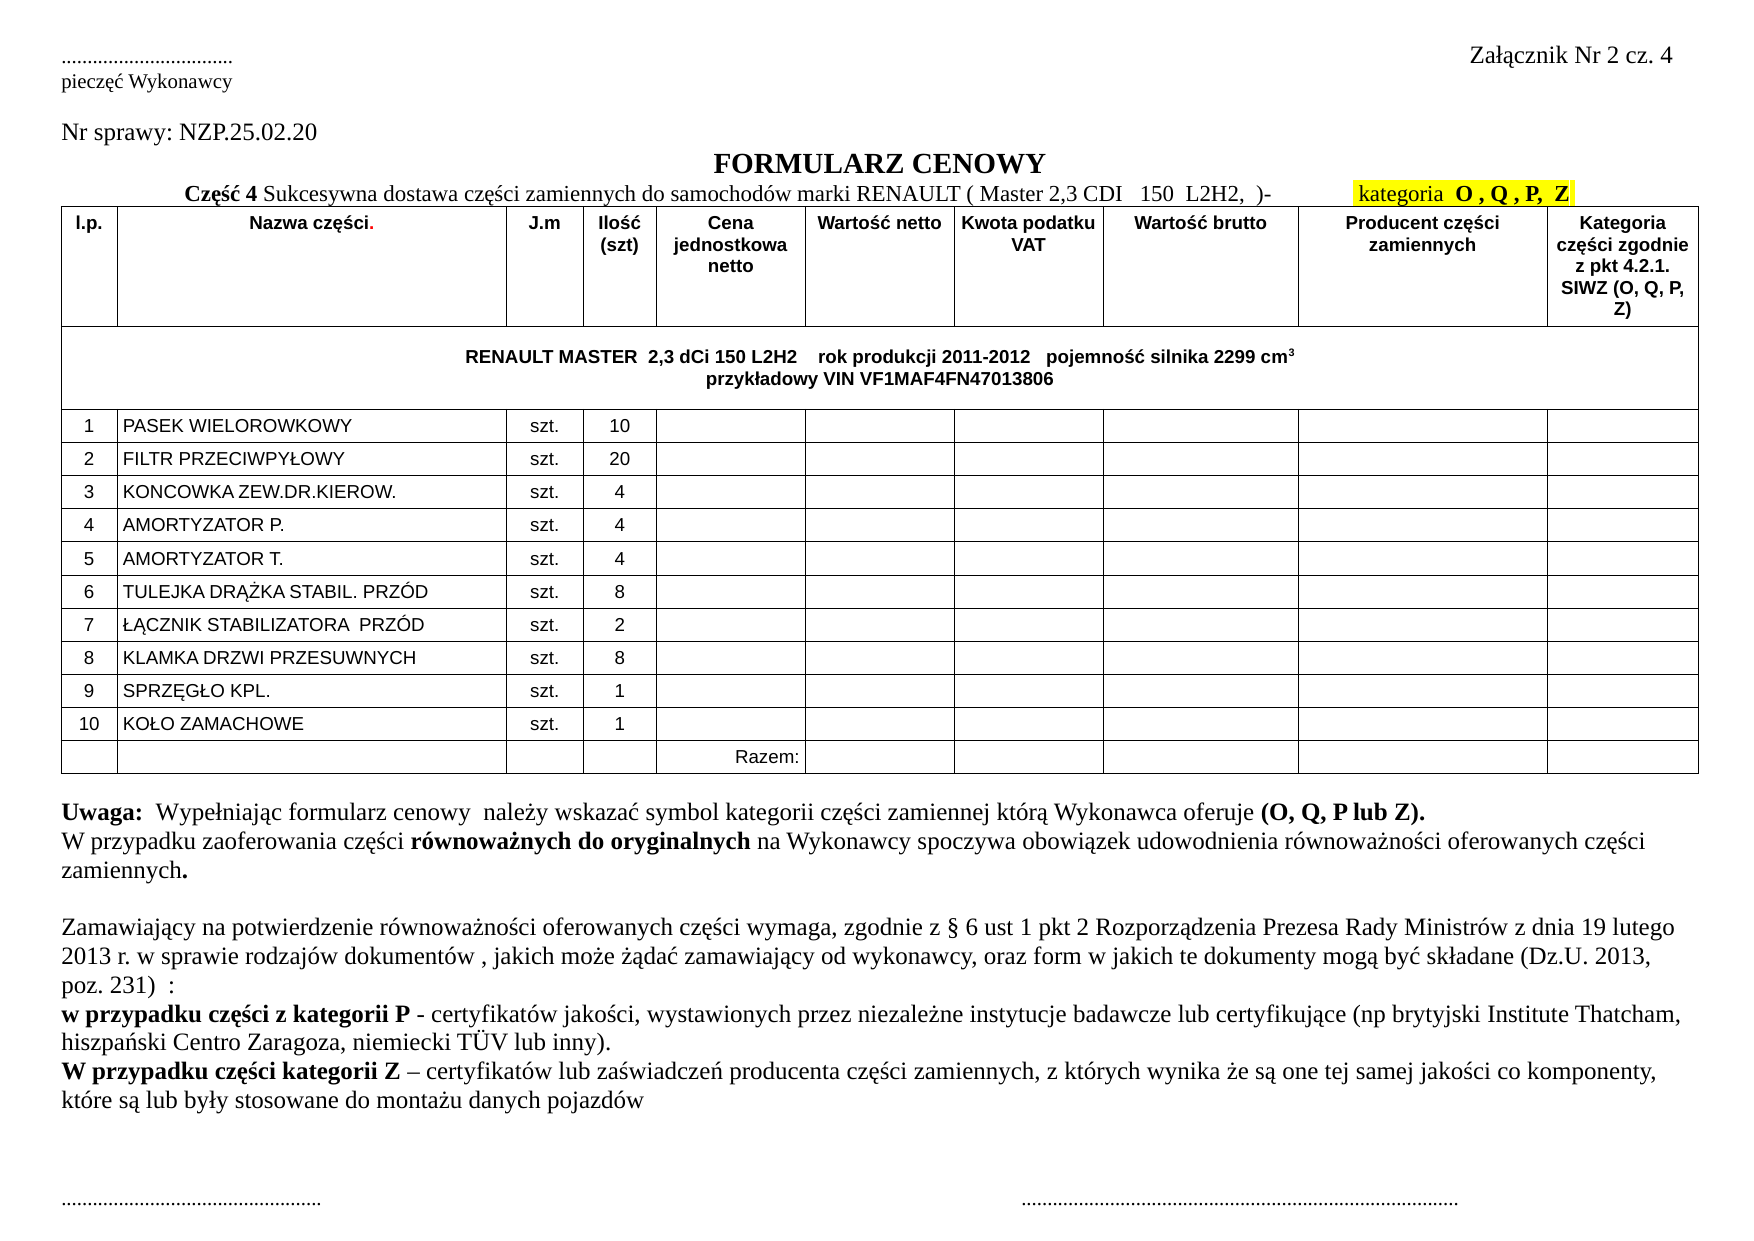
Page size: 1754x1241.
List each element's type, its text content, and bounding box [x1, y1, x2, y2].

table_header Kwota podatku VAT [955, 207, 1103, 326]
text pieczęć Wykonawcy [61, 69, 1698, 93]
table_cell [955, 609, 1103, 641]
table_cell SPRZĘGŁO KPL. [118, 675, 506, 707]
table_cell 2 [62, 443, 117, 475]
table_cell AMORTYZATOR T. [118, 542, 506, 574]
text W przypadku części kategorii Z – certyfikatów lub zaświadczeń producenta części zamiennych, z których wynika że są one tej samej jakości co komponenty, które są lub były stosowane do montażu danych pojazdów [61, 1056, 1698, 1114]
table_cell KOŁO ZAMACHOWE [118, 708, 506, 740]
table_cell 4 [62, 509, 117, 541]
table_cell [1548, 609, 1698, 641]
table_cell szt. [507, 642, 583, 674]
table_cell KONCOWKA ZEW.DR.KIEROW. [118, 476, 506, 508]
table_cell 5 [62, 542, 117, 574]
table_header Producent części zamiennych [1299, 207, 1547, 326]
table_cell 2 [584, 609, 656, 641]
table_cell [62, 741, 117, 773]
table_cell 3 [62, 476, 117, 508]
text Zamawiający na potwierdzenie równoważności oferowanych części wymaga, zgodnie z § 6 ust 1 pkt 2 Rozporządzenia Prezesa Rady Ministrów z dnia 19 lutego 2013 r. w sprawie rodzajów dokumentów , jakich może żądać zamawiający od wykonawcy, oraz form w jakich te dokumenty mogą być składane (Dz.U. 2013, poz. 231) : [61, 912, 1698, 999]
table_cell [1104, 476, 1298, 508]
table_cell [806, 443, 954, 475]
table_cell 4 [584, 542, 656, 574]
table_cell [1548, 642, 1698, 674]
table_cell [1104, 410, 1298, 442]
text Część 4 Sukcesywna dostawa części zamiennych do samochodów marki RENAULT ( Master 2,3 CDI 150 L2H2, )- kategoria O , Q , P, Z [61, 180, 1698, 206]
text ................................. Załącznik Nr 2 cz. 4 [61, 41, 1698, 69]
table_cell [118, 741, 506, 773]
table_cell [1104, 576, 1298, 608]
table_cell [955, 509, 1103, 541]
table_cell [584, 741, 656, 773]
table_cell [1299, 542, 1547, 574]
table_cell 6 [62, 576, 117, 608]
text w przypadku części z kategorii P - certyfikatów jakości, wystawionych przez niezależne instytucje badawcze lub certyfikujące (np brytyjski Institute Thatcham, hiszpański Centro Zaragoza, niemiecki TÜV lub inny). [61, 999, 1698, 1056]
table_cell KLAMKA DRZWI PRZESUWNYCH [118, 642, 506, 674]
table_header Kategoria części zgodnie z pkt 4.2.1. SIWZ (O, Q, P, Z) [1548, 207, 1698, 326]
table_cell [1548, 542, 1698, 574]
table_header Nazwa części. [118, 207, 506, 326]
table_cell PASEK WIELOROWKOWY [118, 410, 506, 442]
table_cell [657, 410, 805, 442]
table_cell [806, 576, 954, 608]
table_cell [806, 476, 954, 508]
table_cell [1548, 576, 1698, 608]
table_cell [806, 642, 954, 674]
table_cell [1299, 576, 1547, 608]
table_cell [507, 741, 583, 773]
table_cell [806, 509, 954, 541]
table_cell TULEJKA DRĄŻKA STABIL. PRZÓD [118, 576, 506, 608]
table_cell [806, 708, 954, 740]
table_cell RENAULT MASTER 2,3 dCi 150 L2H2 rok produkcji 2011-2012 pojemność silnika 2299 cm3 przykładowy VIN VF1MAF4FN47013806 [62, 327, 1698, 409]
table_cell [657, 708, 805, 740]
table_cell [1104, 509, 1298, 541]
table_cell [1104, 741, 1298, 773]
table_cell [657, 509, 805, 541]
table_cell 8 [584, 642, 656, 674]
table_cell 7 [62, 609, 117, 641]
table_cell [955, 576, 1103, 608]
text Uwaga: Wypełniając formularz cenowy należy wskazać symbol kategorii części zamiennej którą Wykonawca oferuje (O, Q, P lub Z). [61, 797, 1698, 826]
table_cell [1299, 708, 1547, 740]
table_cell Razem: [657, 741, 805, 773]
table_cell 10 [584, 410, 656, 442]
table_cell 4 [584, 476, 656, 508]
table_cell [955, 708, 1103, 740]
table_cell 4 [584, 509, 656, 541]
table_cell 20 [584, 443, 656, 475]
table_cell [1548, 410, 1698, 442]
table_cell [657, 443, 805, 475]
table_cell AMORTYZATOR P. [118, 509, 506, 541]
table_cell [1299, 609, 1547, 641]
table_cell 1 [584, 708, 656, 740]
text Nr sprawy: NZP.25.02.20 [61, 117, 1698, 146]
table_cell [657, 609, 805, 641]
table_cell ŁĄCZNIK STABILIZATORA PRZÓD [118, 609, 506, 641]
table_header J.m [507, 207, 583, 326]
table_header Wartość brutto [1104, 207, 1298, 326]
table_cell [1299, 443, 1547, 475]
table_cell szt. [507, 410, 583, 442]
table_cell [1548, 675, 1698, 707]
table_cell [1104, 443, 1298, 475]
table_cell 1 [62, 410, 117, 442]
table_cell 8 [62, 642, 117, 674]
table_cell szt. [507, 675, 583, 707]
table_cell [955, 642, 1103, 674]
table_header Ilość (szt) [584, 207, 656, 326]
table_header l.p. [62, 207, 117, 326]
table_cell szt. [507, 609, 583, 641]
table_cell 8 [584, 576, 656, 608]
table_cell [657, 642, 805, 674]
table_cell [1299, 675, 1547, 707]
table_cell [806, 609, 954, 641]
table_cell [955, 476, 1103, 508]
table_cell [955, 741, 1103, 773]
table_cell szt. [507, 542, 583, 574]
table_cell [1299, 509, 1547, 541]
table_cell [1299, 476, 1547, 508]
table_cell [955, 443, 1103, 475]
table_cell szt. [507, 476, 583, 508]
table_cell [1299, 410, 1547, 442]
table_cell [1548, 443, 1698, 475]
table_cell szt. [507, 708, 583, 740]
table_cell [657, 675, 805, 707]
table_cell 1 [584, 675, 656, 707]
table_cell [1104, 642, 1298, 674]
table_cell [1104, 675, 1298, 707]
table_cell [1548, 476, 1698, 508]
table_cell [1299, 741, 1547, 773]
table_cell [1104, 609, 1298, 641]
table_cell [806, 542, 954, 574]
table_cell [657, 576, 805, 608]
table_header Cena jednostkowa netto [657, 207, 805, 326]
table_cell [1548, 708, 1698, 740]
table_cell szt. [507, 576, 583, 608]
table_cell szt. [507, 509, 583, 541]
table_cell [806, 410, 954, 442]
text .................................................. .................................................................................... [61, 1186, 1698, 1210]
table_cell [1104, 708, 1298, 740]
table_cell FILTR PRZECIWPYŁOWY [118, 443, 506, 475]
table_cell 10 [62, 708, 117, 740]
table_cell [1548, 741, 1698, 773]
table_cell szt. [507, 443, 583, 475]
text W przypadku zaoferowania części równoważnych do oryginalnych na Wykonawcy spoczywa obowiązek udowodnienia równoważności oferowanych części zamiennych. [61, 826, 1698, 884]
table_cell 9 [62, 675, 117, 707]
table_cell [657, 476, 805, 508]
table_cell [955, 542, 1103, 574]
table_cell [806, 741, 954, 773]
table_header Wartość netto [806, 207, 954, 326]
table_cell [1299, 642, 1547, 674]
table_cell [1104, 542, 1298, 574]
table_cell [1548, 509, 1698, 541]
table_cell [955, 410, 1103, 442]
table_cell [955, 675, 1103, 707]
table_cell [806, 675, 954, 707]
table_cell [657, 542, 805, 574]
text FORMULARZ CENOWY [61, 146, 1698, 180]
